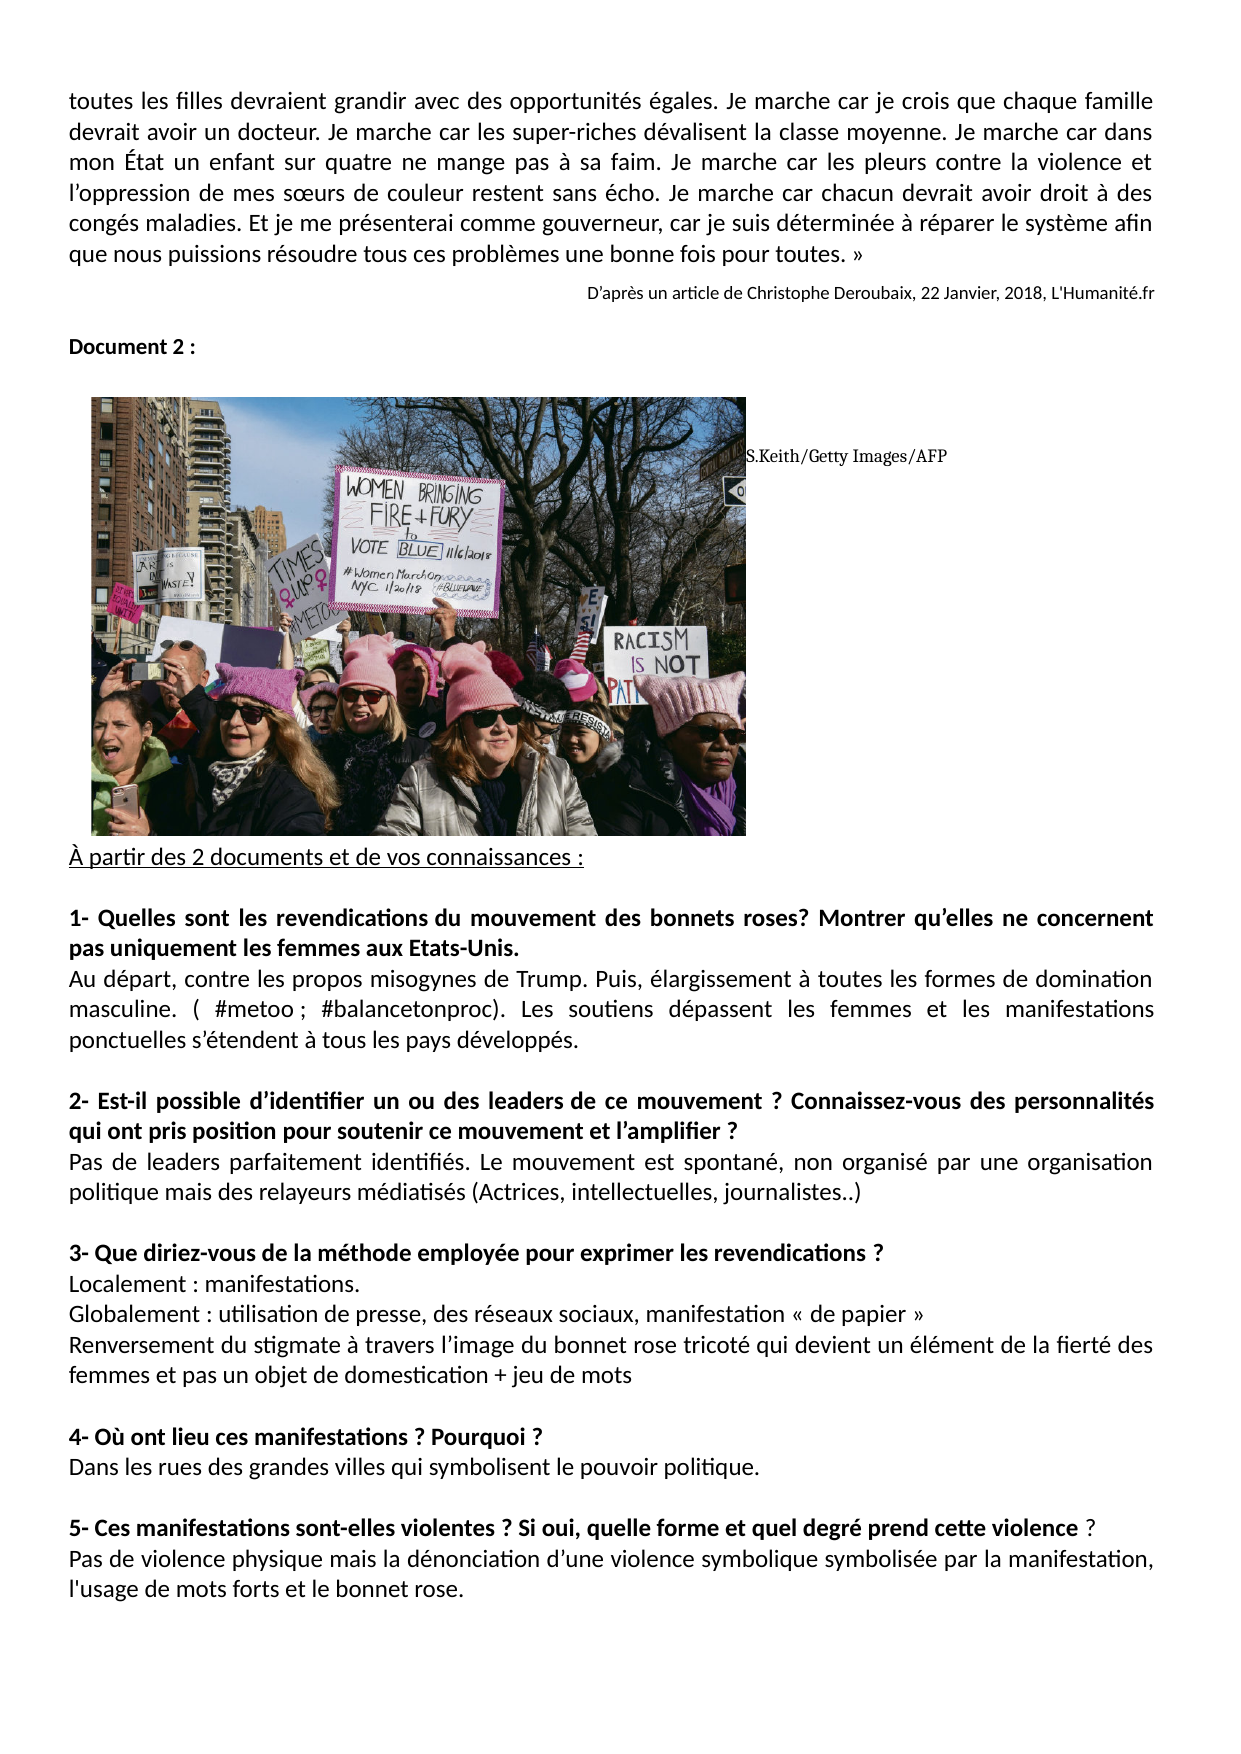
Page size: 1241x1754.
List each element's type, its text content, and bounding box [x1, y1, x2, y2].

text 5- Ces manifestations sont-elles violentes ? Si oui, quelle forme et quel degré prend cette violence ? [68, 1512, 1155, 1543]
text 4- Où ont lieu ces manifestations ? Pourquoi ? [68, 1421, 1155, 1451]
picture [91, 397, 746, 836]
text Document 2 : [68, 332, 1155, 360]
text Pas de leaders parfaitement identifiés. Le mouvement est spontané, non organisé par une organisation politique mais des relayeurs médiatisés (Actrices, intellectuelles, journalistes..) [68, 1146, 1155, 1207]
text toutes les filles devraient grandir avec des opportunités égales. Je marche car je crois que chaque famille devrait avoir un docteur. Je marche car les super-riches dévalisent la classe moyenne. Je marche car dans mon État un enfant sur quatre ne mange pas à sa faim. Je marche car les pleurs contre la violence et l’oppression de mes sœurs de couleur restent sans écho. Je marche car chacun devrait avoir droit à des congés maladies. Et je me présenterai comme gouverneur, car je suis déterminée à réparer le système afin que nous puissions résoudre tous ces problèmes une bonne fois pour toutes. » [68, 85, 1155, 268]
text Dans les rues des grandes villes qui symbolisent le pouvoir politique. [68, 1451, 1155, 1482]
text 3- Que diriez-vous de la méthode employée pour exprimer les revendications ? [68, 1237, 1155, 1268]
text Pas de violence physique mais la dénonciation d’une violence symbolique symbolisée par la manifestation, l'usage de mots forts et le bonnet rose. [68, 1543, 1155, 1604]
text Renversement du stigmate à travers l’image du bonnet rose tricoté qui devient un élément de la fierté des femmes et pas un objet de domestication + jeu de mots [68, 1329, 1155, 1390]
text 1- Quelles sont les revendications du mouvement des bonnets roses? Montrer qu’elles ne concernent pas uniquement les femmes aux Etats-Unis. [68, 902, 1155, 963]
text 2- Est-il possible d’identifier un ou des leaders de ce mouvement ? Connaissez-vous des personnalités qui ont pris position pour soutenir ce mouvement et l’amplifier ? [68, 1085, 1155, 1146]
text Globalement : utilisation de presse, des réseaux sociaux, manifestation « de papier » [68, 1298, 1155, 1329]
text [68, 445, 91, 467]
text S.Keith/Getty Images/AFP [746, 445, 1155, 467]
text Localement : manifestations. [68, 1268, 1155, 1298]
text Au départ, contre les propos misogynes de Trump. Puis, élargissement à toutes les formes de domination masculine. ( #metoo ; #balancetonproc). Les soutiens dépassent les femmes et les manifestations ponctuelles s’étendent à tous les pays développés. [68, 963, 1155, 1054]
text À partir des 2 documents et de vos connaissances : [68, 841, 1155, 871]
text D’après un article de Christophe Deroubaix, 22 Janvier, 2018, L'Humanité.fr [68, 281, 1155, 304]
